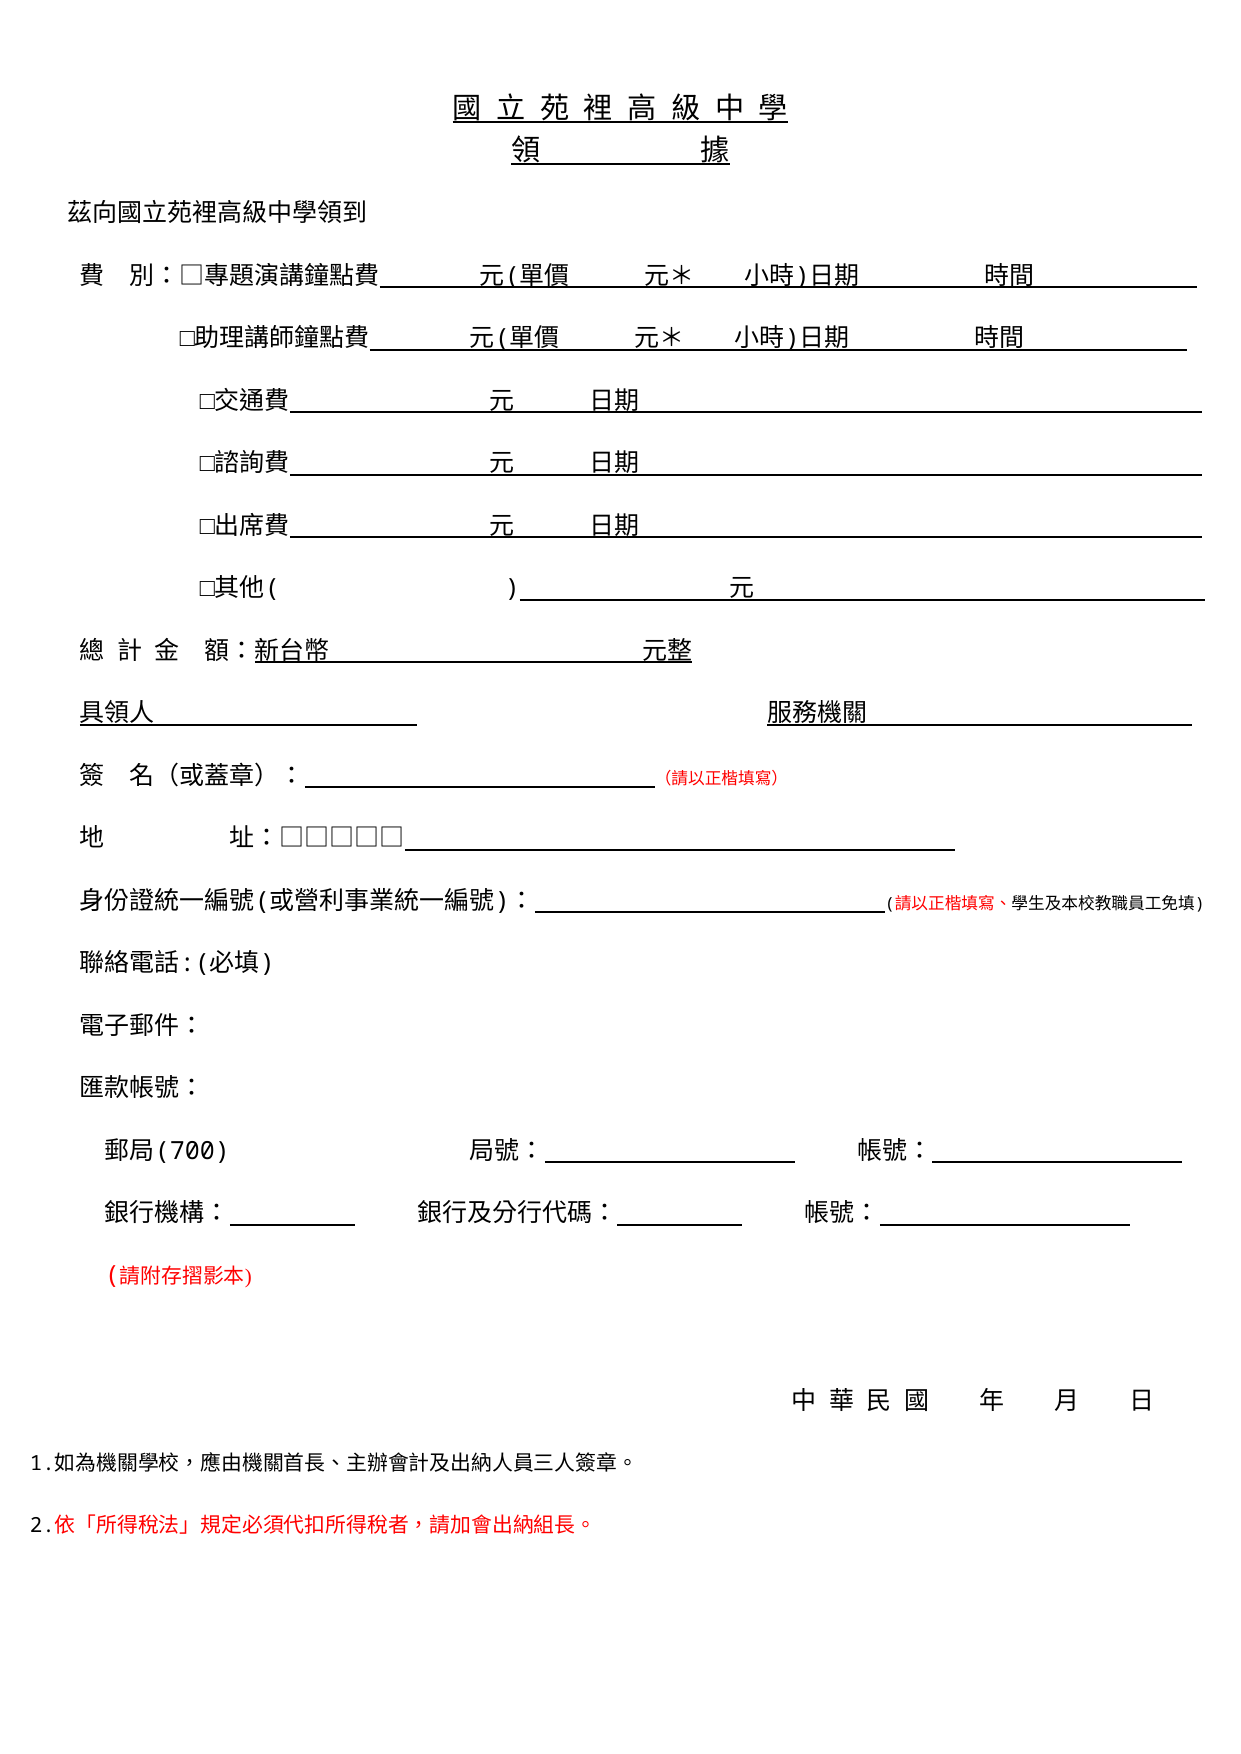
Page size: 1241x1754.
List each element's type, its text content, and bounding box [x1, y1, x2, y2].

text 茲向國立苑裡高級中學領到 [29, 169, 1211, 232]
text □諮詢費 元 日期 [29, 419, 1211, 482]
text 銀行機構： 銀行及分行代碼： 帳號： [79, 1169, 1211, 1232]
text 地 址：□□□□□ [29, 794, 1211, 857]
text 中 華 民 國 年 月 日 [29, 1357, 1211, 1419]
text (請附存摺影本) [79, 1232, 1211, 1294]
text 具領人 服務機關 [29, 669, 1211, 732]
text 2.依「所得稅法」規定必須代扣所得稅者，請加會出納組長。 [29, 1482, 1211, 1544]
text 費 別：□專題演講鐘點費 元(單價 元＊ 小時)日期 時間 [29, 232, 1211, 294]
text 1.如為機關學校，應由機關首長、主辦會計及出納人員三人簽章。 [29, 1419, 1211, 1482]
text 簽 名（或蓋章）： （請以正楷填寫） [29, 732, 1211, 794]
text 身份證統一編號(或營利事業統一編號)： (請以正楷填寫、學生及本校教職員工免填) 聯絡電話:(必填) [79, 857, 1211, 982]
text □助理講師鐘點費 元(單價 元＊ 小時)日期 時間 [29, 294, 1211, 357]
text □其他( ) 元 [29, 544, 1211, 607]
text 總 計 金 額：新台幣 元整 [29, 607, 1211, 669]
text 郵局(700) 局號： 帳號： [79, 1107, 1211, 1169]
text 匯款帳號： [79, 1044, 1211, 1107]
text 領 據 [29, 127, 1211, 169]
text 電子郵件： [79, 982, 1211, 1044]
text □出席費 元 日期 [29, 482, 1211, 544]
text 國 立 苑 裡 高 級 中 學 [29, 64, 1211, 127]
text □交通費 元 日期 [29, 357, 1211, 419]
